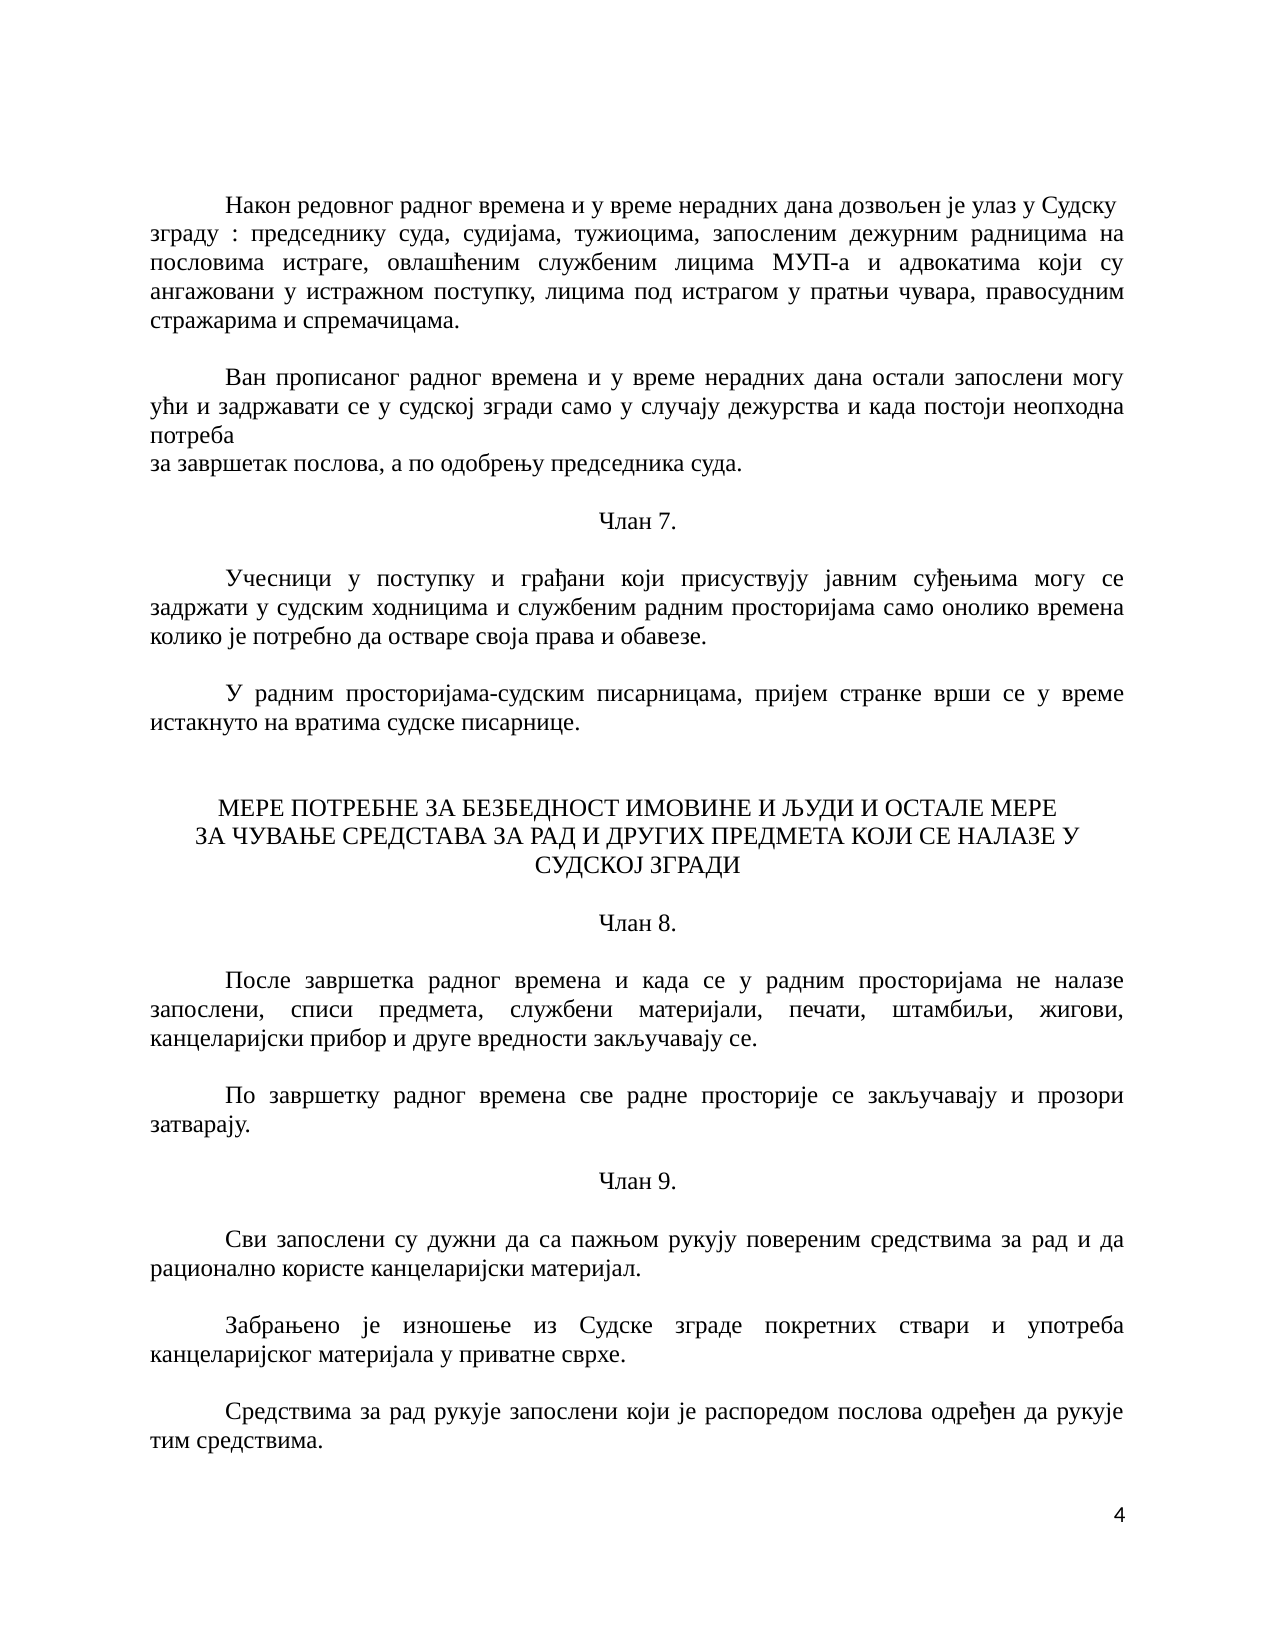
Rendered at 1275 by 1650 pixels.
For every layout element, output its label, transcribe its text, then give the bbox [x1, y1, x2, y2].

text за завршетак послова, а по одобрењу председника суда. [150, 448, 1125, 477]
text Учесници у поступку и грађани који присуствују јавним суђењима могу се задржати у судским ходницима и службеним радним просторијама само онолико времена колико је потребно да остваре своја права и обавезе. [150, 563, 1125, 650]
text зграду : председнику суда, судијама, тужиоцима, запосленим дежурним радницима на пословима истраге, овлашћеним службеним лицима МУП-а и адвокатима који су ангажовани у истражном поступку, лицима под истрагом у пратњи чувара, правосудним стражарима и спремачицама. [150, 218, 1125, 333]
text Сви запослени су дужни да са пажњом рукују повереним средствима за рад и да рационално користе канцеларијски материјал. [150, 1224, 1125, 1281]
text ЗА ЧУВАЊЕ СРЕДСТАВА ЗА РАД И ДРУГИХ ПРЕДМЕТА КОЈИ СЕ НАЛАЗЕ У [150, 821, 1125, 850]
text Члан 8. [150, 908, 1125, 936]
text Члан 7. [150, 506, 1125, 535]
text У радним просторијама-судским писарницама, пријем странке врши се у време истакнуто на вратима судске писарнице. [150, 678, 1125, 736]
text МЕРЕ ПОТРЕБНЕ ЗА БЕЗБЕДНОСТ ИМОВИНЕ И ЉУДИ И ОСТАЛЕ МЕРЕ [150, 793, 1125, 821]
text Средствима за рад рукује запослени који је распоредом послова одређен да рукује тим средствима. [150, 1396, 1125, 1454]
text После завршетка радног времена и када се у радним просторијама не налазе запослени, списи предмета, службени материјали, печати, штамбиљи, жигови, канцеларијски прибор и друге вредности закључавају се. [150, 965, 1125, 1051]
text Забрањено је изношење из Судске зграде покретних ствари и употреба канцеларијског материјала у приватне сврхе. [150, 1310, 1125, 1368]
text По завршетку радног времена све радне просторије се закључавају и прозори затварају. [150, 1080, 1125, 1138]
text Након редовног радног времена и у време нерадних дана дозвољен је улаз у Судску [150, 190, 1125, 218]
text Члан 9. [150, 1166, 1125, 1195]
text Ван прописаног радног времена и у време нерадних дана остали запослени могу ући и задржавати се у судској згради само у случају дежурства и када постоји неопходна потреба [150, 362, 1125, 448]
text СУДСКОЈ ЗГРАДИ [150, 850, 1125, 879]
